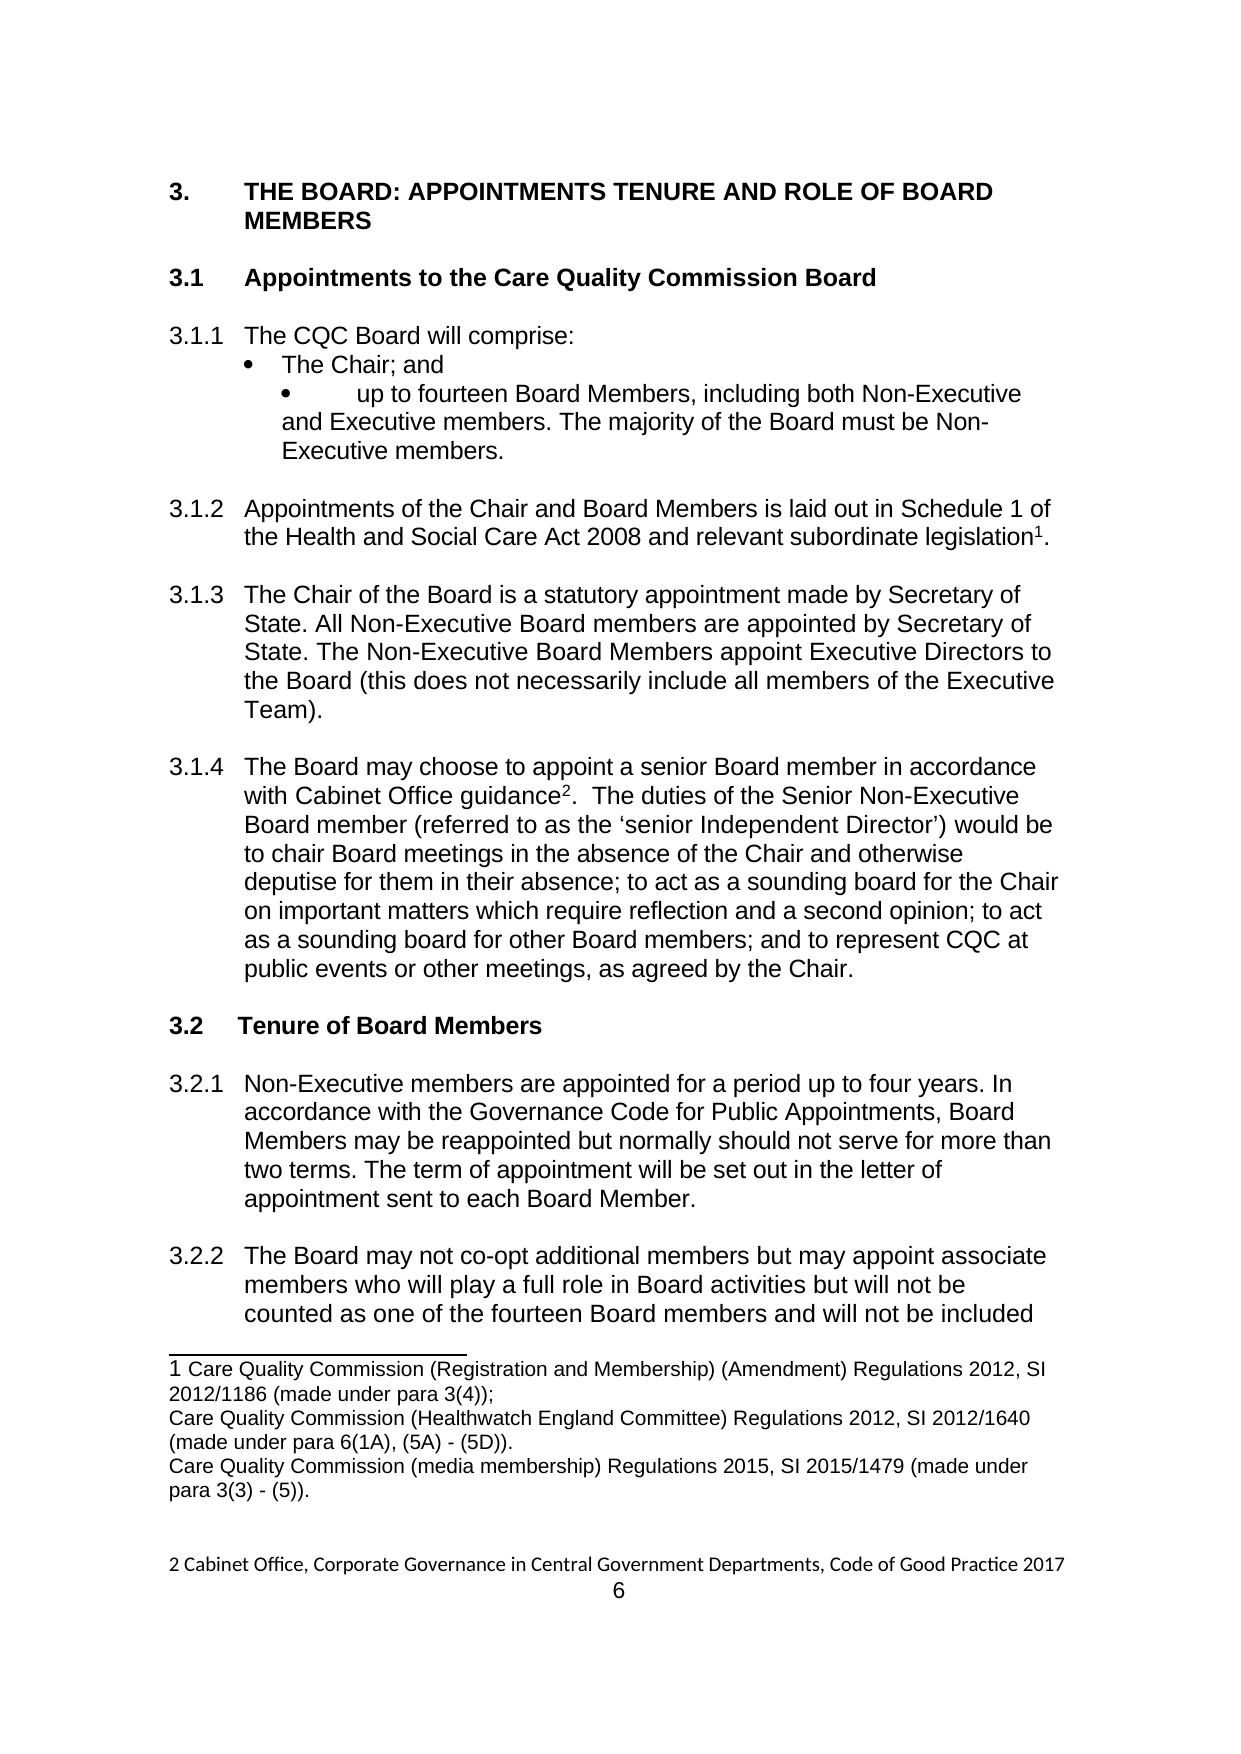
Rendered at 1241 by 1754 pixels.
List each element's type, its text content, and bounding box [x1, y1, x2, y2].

text 3.1.1 The CQC Board will comprise: [169, 321, 1059, 350]
text Care Quality Commission (Registration and Membership) (Amendment) Regulations 2012, SI 2012/1186 (made under para 3(4)); [169, 1355, 1069, 1406]
list The Chair; and [244, 350, 1059, 378]
text 3.1.4 The Board may choose to appoint a senior Board member in accordance with Cabinet Office guidance. The duties of the Senior Non-Executive Board member (referred to as the ‘senior Independent Director’) would be to chair Board meetings in the absence of the Chair and otherwise deputise for them in their absence; to act as a sounding board for the Chair on important matters which require reflection and a second opinion; to act as a sounding board for other Board members; and to represent CQC at public events or other meetings, as agreed by the Chair. [169, 752, 1059, 982]
text 3.1.2 Appointments of the Chair and Board Members is laid out in Schedule 1 of the Health and Social Care Act 2008 and relevant subordinate legislation. [169, 494, 1059, 551]
list up to fourteen Board Members, including both Non-Executive and Executive members. The majority of the Board must be Non-Executive members. [281, 378, 1059, 465]
text 3.2.1 Non-Executive members are appointed for a period up to four years. In accordance with the Governance Code for Public Appointments, Board Members may be reappointed but normally should not serve for more than two terms. The term of appointment will be set out in the letter of appointment sent to each Board Member. [169, 1069, 1059, 1212]
text 3.1.3 The Chair of the Board is a statutory appointment made by Secretary of State. All Non-Executive Board members are appointed by Secretary of State. The Non-Executive Board Members appoint Executive Directors to the Board (this does not necessarily include all members of the Executive Team). [169, 580, 1059, 724]
subtitle 3.1 Appointments to the Care Quality Commission Board [169, 263, 1059, 292]
text 3.2.2 The Board may not co-opt additional members but may appoint associate members who will play a full role in Board activities but will not be counted as one of the fourteen Board members and will not be included [169, 1241, 1059, 1327]
text Cabinet Office, Corporate Governance in Central Government Departments, Code of Good Practice 2017 [169, 1551, 1069, 1577]
text 3.2 Tenure of Board Members [169, 1011, 1059, 1040]
text Care Quality Commission (media membership) Regulations 2015, SI 2015/1479 (made under para 3(3) - (5)). [169, 1453, 1069, 1501]
text Care Quality Commission (Healthwatch England Committee) Regulations 2012, SI 2012/1640 (made under para 6(1A), (5A) - (5D)). [169, 1406, 1069, 1453]
text 3. THE BOARD: APPOINTMENTS TENURE AND ROLE OF BOARD MEMBERS [169, 177, 1059, 235]
